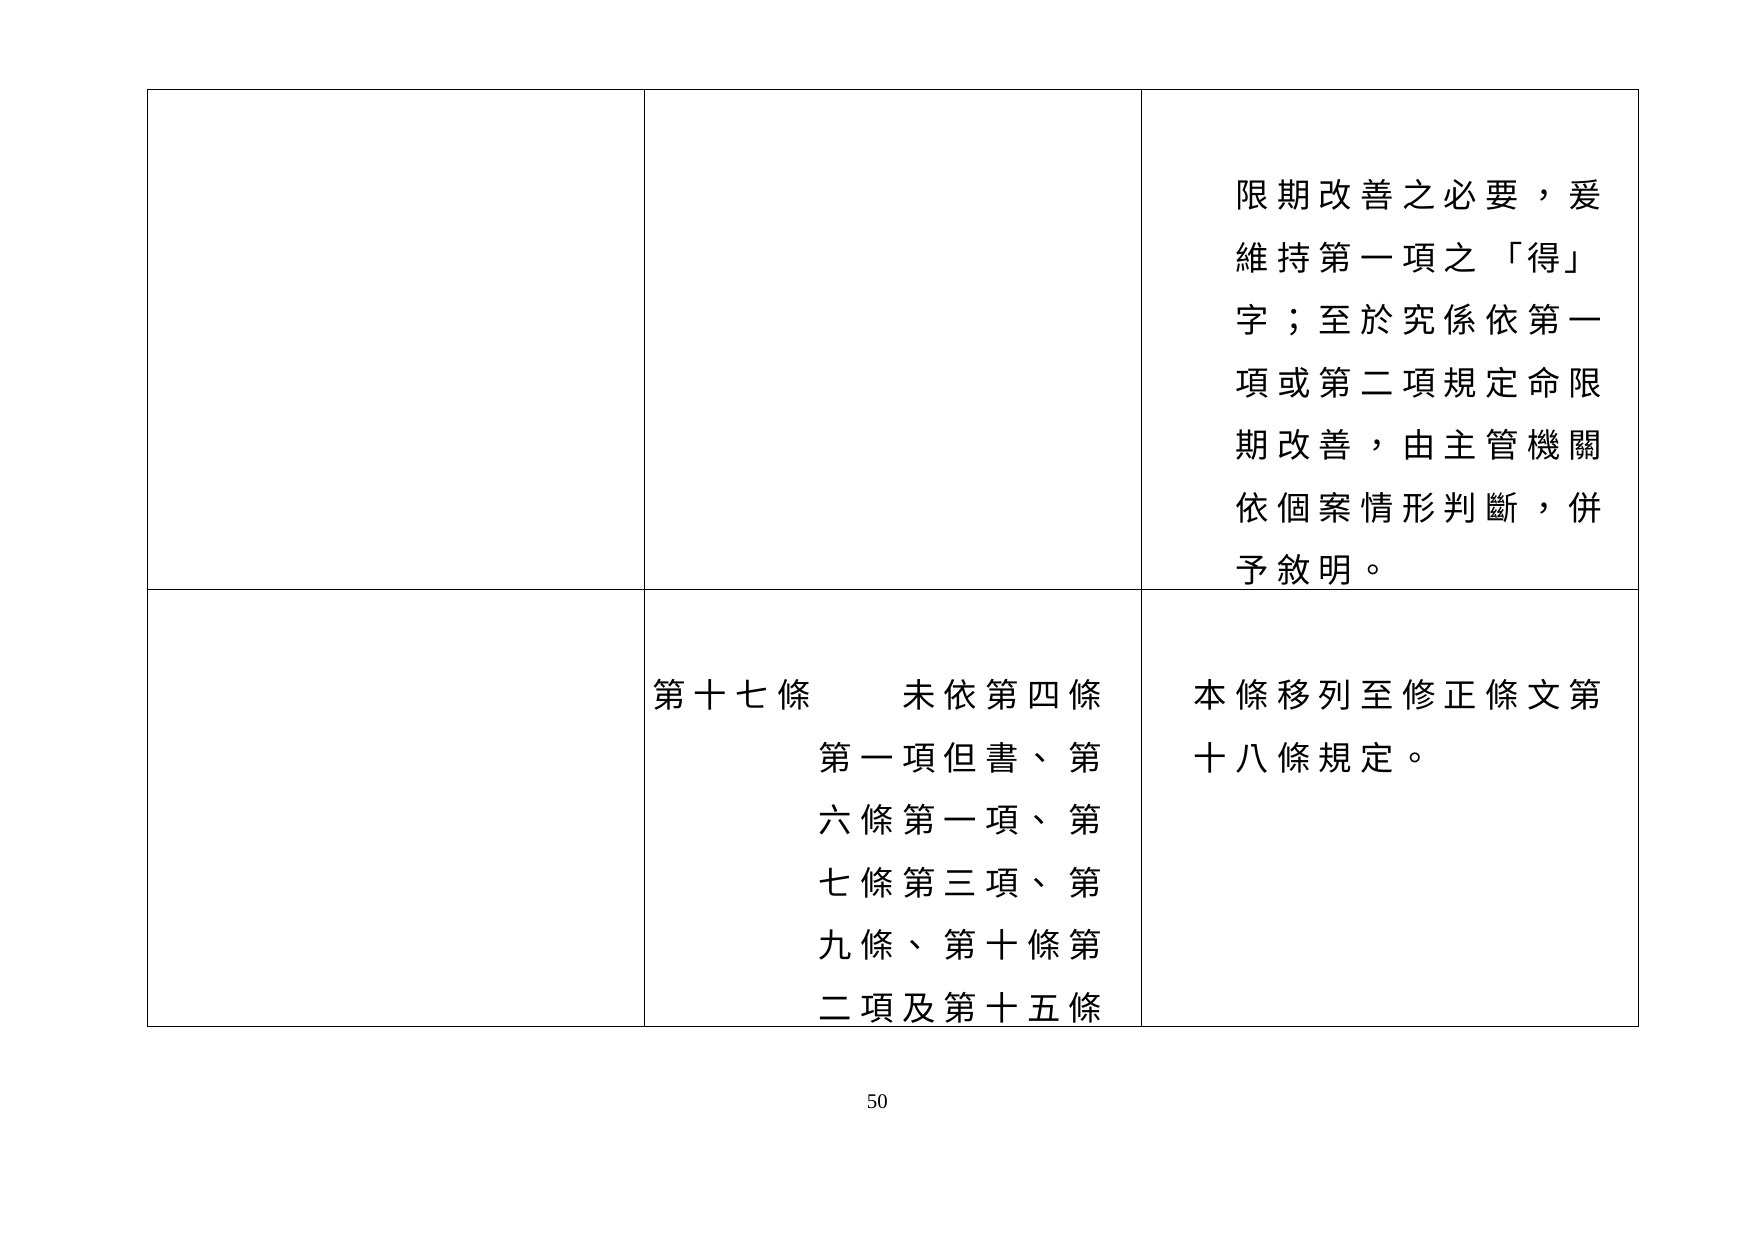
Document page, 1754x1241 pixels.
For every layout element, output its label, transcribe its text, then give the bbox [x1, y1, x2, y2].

table_cell [148, 590, 644, 1026]
table_cell 限期改善之必要，爰維持第一項之「得」字；至於究係依第一項或第二項規定命限期改善，由主管機關依個案情形判斷，併予敘明。 [1142, 90, 1638, 589]
table_cell [148, 90, 644, 589]
table_cell 第十七條 未依第四條第一項但書、第六條第一項、第七條第三項、第九條、第十條第二項及第十五條 [645, 590, 1141, 1026]
table_cell 本條移列至修正條文第十八條規定。 [1142, 590, 1638, 1026]
table_cell [645, 90, 1141, 589]
